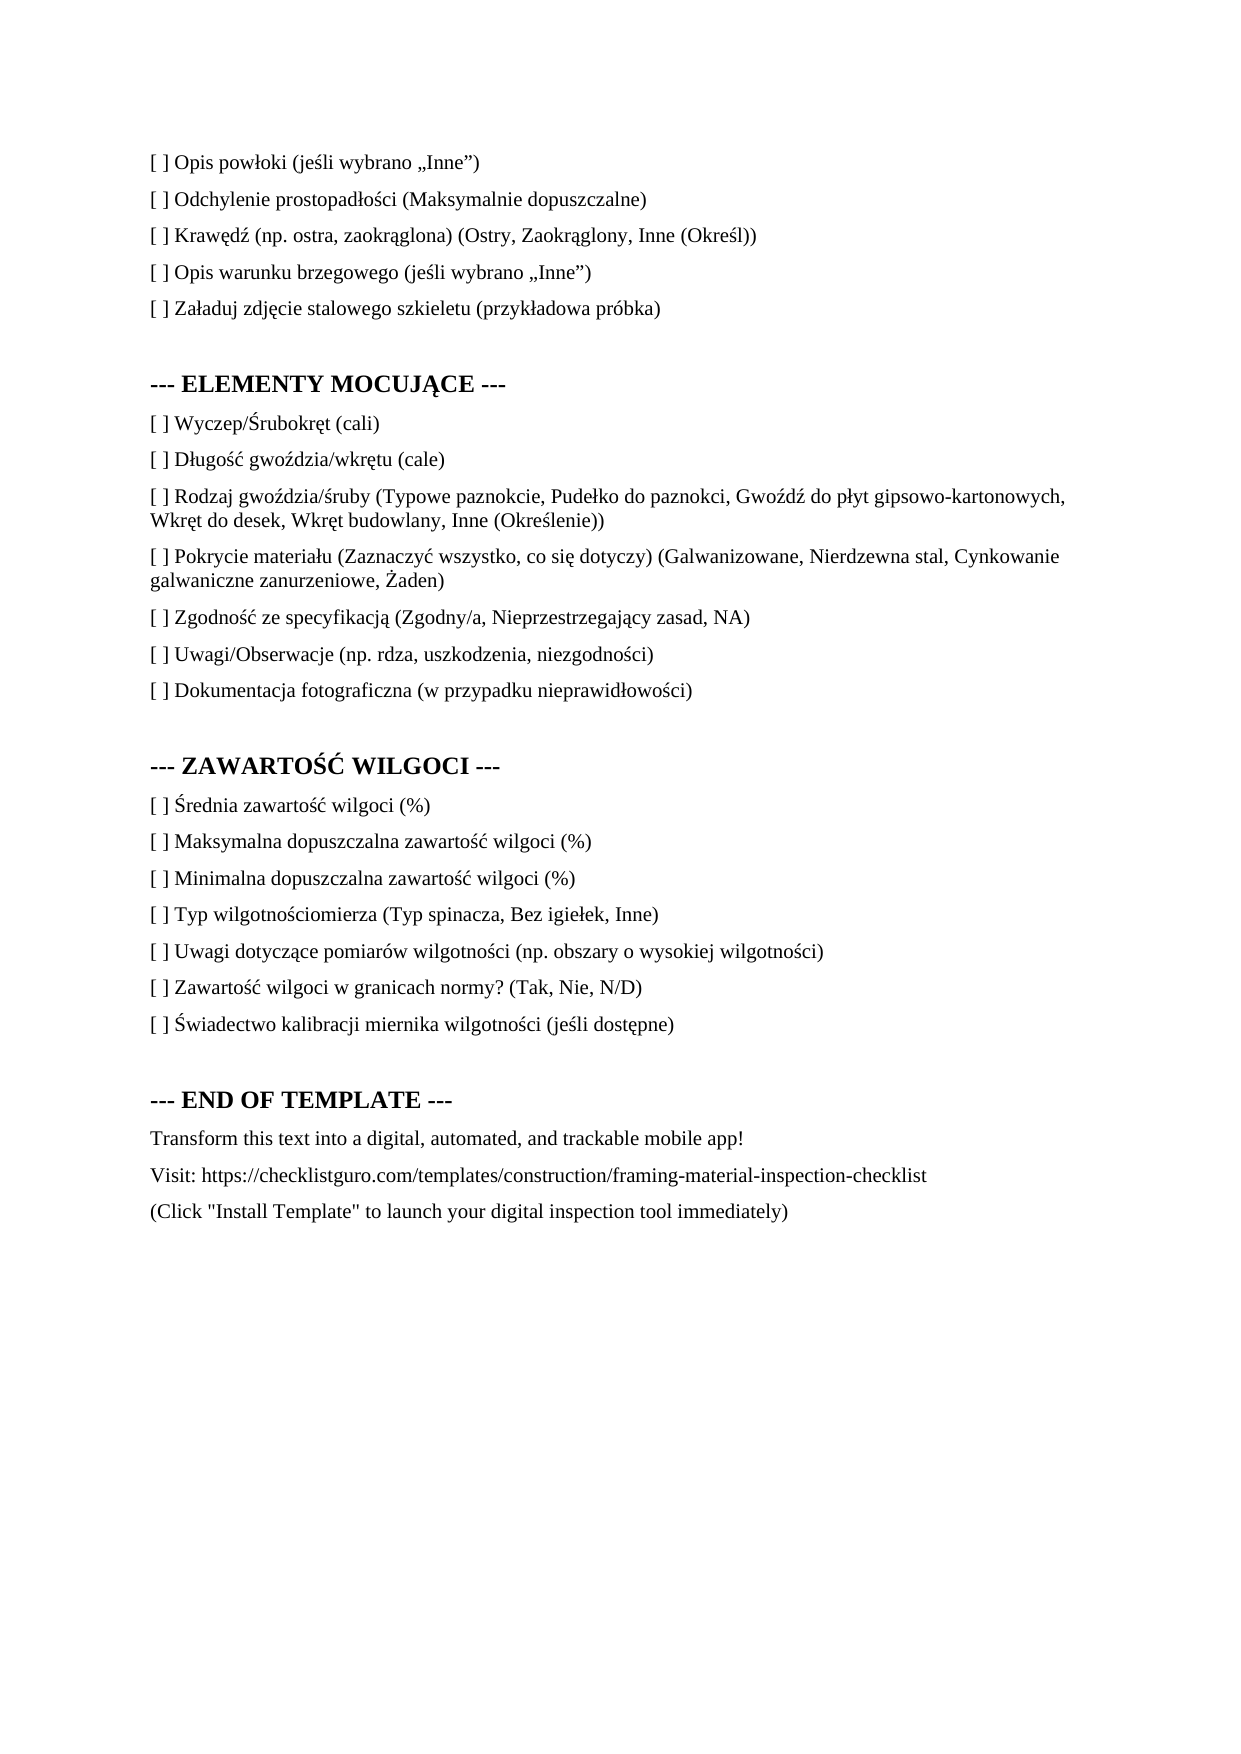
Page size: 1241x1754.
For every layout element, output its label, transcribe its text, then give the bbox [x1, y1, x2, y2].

text [ ] Krawędź (np. ostra, zaokrąglona) (Ostry, Zaokrąglony, Inne (Określ)) [150, 223, 1090, 247]
text Visit: https://checklistguro.com/templates/construction/framing-material-inspection-checklist [150, 1163, 1090, 1187]
text [ ] Opis warunku brzegowego (jeśli wybrano „Inne”) [150, 260, 1090, 284]
text [ ] Maksymalna dopuszczalna zawartość wilgoci (%) [150, 829, 1090, 853]
text [ ] Odchylenie prostopadłości (Maksymalnie dopuszczalne) [150, 187, 1090, 211]
text [ ] Wyczep/Śrubokręt (cali) [150, 411, 1090, 435]
text [ ] Zgodność ze specyfikacją (Zgodny/a, Nieprzestrzegający zasad, NA) [150, 605, 1090, 629]
text [ ] Średnia zawartość wilgoci (%) [150, 792, 1090, 817]
text [ ] Zawartość wilgoci w granicach normy? (Tak, Nie, N/D) [150, 975, 1090, 999]
text [ ] Pokrycie materiału (Zaznaczyć wszystko, co się dotyczy) (Galwanizowane, Nierdzewna stal, Cynkowanie galwaniczne zanurzeniowe, Żaden) [150, 544, 1090, 592]
text [ ] Uwagi/Obserwacje (np. rdza, uszkodzenia, niezgodności) [150, 642, 1090, 666]
text [ ] Załaduj zdjęcie stalowego szkieletu (przykładowa próbka) [150, 296, 1090, 320]
text [ ] Długość gwoździa/wkrętu (cale) [150, 447, 1090, 471]
text [ ] Minimalna dopuszczalna zawartość wilgoci (%) [150, 866, 1090, 890]
text [ ] Świadectwo kalibracji miernika wilgotności (jeśli dostępne) [150, 1012, 1090, 1036]
text --- END OF TEMPLATE --- [150, 1085, 1090, 1114]
text [ ] Uwagi dotyczące pomiarów wilgotności (np. obszary o wysokiej wilgotności) [150, 939, 1090, 963]
text --- ZAWARTOŚĆ WILGOCI --- [150, 751, 1090, 780]
text --- ELEMENTY MOCUJĄCE --- [150, 369, 1090, 398]
text [ ] Typ wilgotnościomierza (Typ spinacza, Bez igiełek, Inne) [150, 902, 1090, 926]
text Transform this text into a digital, automated, and trackable mobile app! [150, 1126, 1090, 1150]
text [ ] Opis powłoki (jeśli wybrano „Inne”) [150, 150, 1090, 174]
text (Click "Install Template" to launch your digital inspection tool immediately) [150, 1199, 1090, 1223]
text [ ] Dokumentacja fotograficzna (w przypadku nieprawidłowości) [150, 678, 1090, 702]
text [ ] Rodzaj gwoździa/śruby (Typowe paznokcie, Pudełko do paznokci, Gwoźdź do płyt gipsowo-kartonowych, Wkręt do desek, Wkręt budowlany, Inne (Określenie)) [150, 484, 1090, 532]
